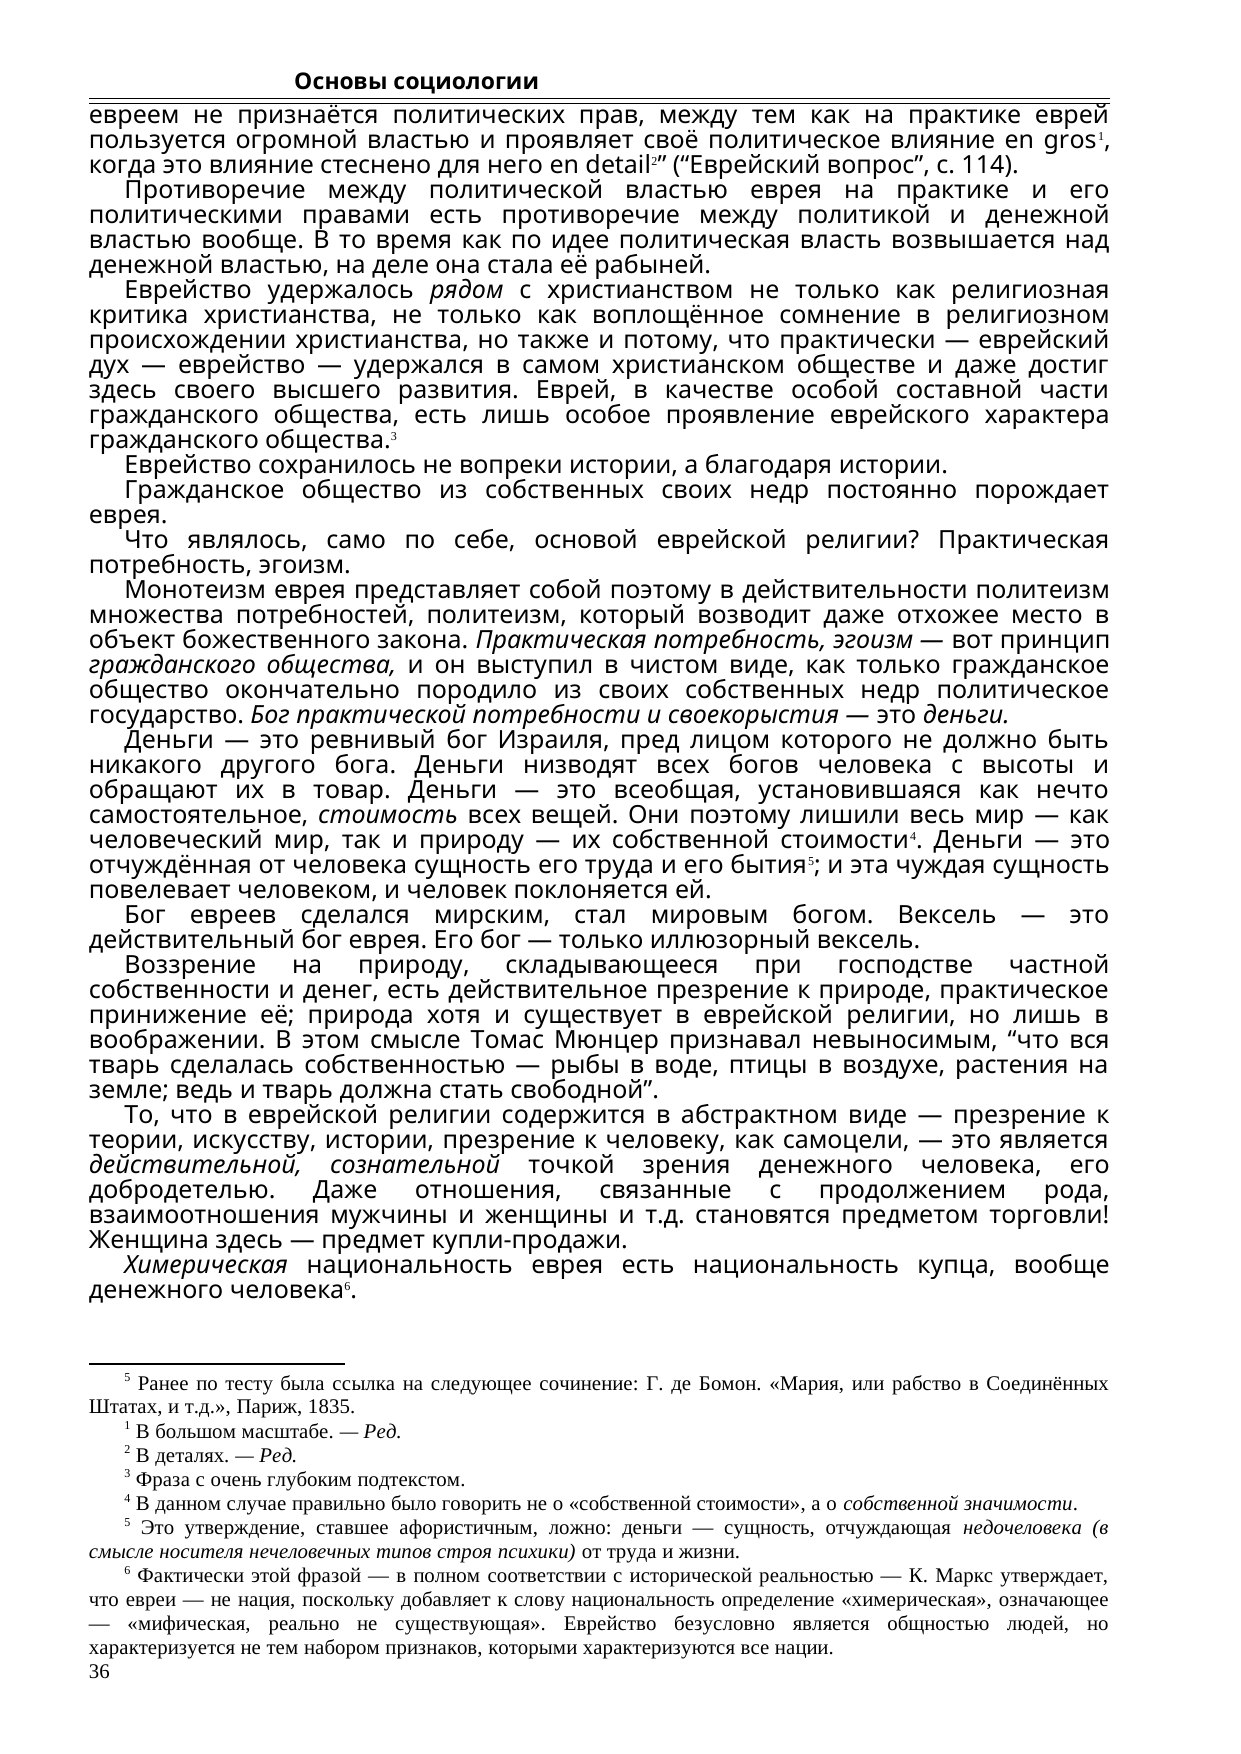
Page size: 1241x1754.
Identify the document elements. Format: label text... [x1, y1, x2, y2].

text Ранее по тесту была ссылка на следующее сочинение: Г. де Бомон. «Мария, или рабство в Соединённых Штатах, и т.д.», Париж, 1835. [89, 1370, 1110, 1418]
text Фактически этой фразой — в полном соответствии с исторической реальностью — К. Маркс утверждает, что евреи — не нация, поскольку добавляет к слову национальность определение «химерическая», означающее — «мифическая, реально не существующая». Еврейство безусловно является общностью людей, но характеризуется не тем набором признаков, которыми характеризуются все нации. [89, 1563, 1110, 1659]
text Монотеизм еврея представляет собой поэтому в действительности политеизм множества потребностей, политеизм, который возводит даже отхожее место в объект божественного закона. Практическая потребность, эгоизм — вот принцип гражданского общества, и он выступил в чистом виде, как только гражданское общество окончательно породило из своих собственных недр политическое государство. Бог практической потребности и своекорыстия — это деньги. [89, 578, 1110, 728]
text Противоречие между политической властью еврея на практике и его политическими правами есть противоречие между политикой и денежной властью вообще. В то время как по идее политическая власть возвышается над денежной властью, на деле она стала её рабыней. [89, 178, 1110, 278]
text Фраза с очень глубоким подтекстом. [89, 1467, 1110, 1491]
text Что являлось, само по себе, основой еврейской религии? Практическая потребность, эгоизм. [89, 528, 1110, 578]
text Это утверждение, ставшее афористичным, ложно: деньги — сущность, отчуждающая недочеловека (в смысле носителя нечеловечных типов строя психики) от труда и жизни. [89, 1515, 1110, 1563]
text Деньги — это ревнивый бог Израиля, пред лицом которого не должно быть никакого другого бога. Деньги низводят всех богов человека с высоты и обращают их в товар. Деньги — это всеобщая, установившаяся как нечто самостоятельное, стоимость всех вещей. Они поэтому лишили весь мир — как человеческий мир, так и природу — их собственной стоимости. Деньги — это отчуждённая от человека сущность его труда и его бытия; и эта чуждая сущность повелевает человеком, и человек поклоняется ей. [89, 728, 1110, 903]
text То, что в еврейской религии содержится в абстрактном виде — презрение к теории, искусству, истории, презрение к человеку, как самоцели, — это является действительной, сознательной точкой зрения денежного человека, его добродетелью. Даже отношения, связанные с продолжением рода, взаимоотношения мужчины и женщины и т.д. становятся предметом торговли! Женщина здесь — предмет купли-продажи. [89, 1103, 1110, 1253]
text евреем не признаётся политических прав, между тем как на практике еврей пользуется огромной властью и проявляет своё политическое влияние en gros, когда это влияние стеснено для него en detail” (“Еврейский вопрос”, с. 114). [89, 104, 1110, 178]
text В большом масштабе. — Ред. [89, 1418, 1110, 1442]
text Химерическая национальность еврея есть национальность купца, вообще денежного человека. [89, 1253, 1110, 1303]
text В деталях. — Ред. [89, 1442, 1110, 1467]
text Гражданское общество из собственных своих недр постоянно порождает еврея. [89, 478, 1110, 528]
text Еврейство удержалось рядом с христианством не только как религиозная критика христианства, не только как воплощённое сомнение в религиозном происхождении христианства, но также и потому, что практически — еврейский дух — еврейство — удержался в самом христианском обществе и даже достиг здесь своего высшего развития. Еврей, в качестве особой составной части гражданского общества, есть лишь особое проявление еврейского характера гражданского общества. [89, 278, 1110, 453]
text В данном случае правильно было говорить не о «собственной стоимости», а о собственной значимости. [89, 1491, 1110, 1515]
text Бог евреев сделался мирским, стал мировым богом. Вексель — это действительный бог еврея. Его бог — только иллюзорный вексель. [89, 903, 1110, 953]
text Еврейство сохранилось не вопреки истории, а благодаря истории. [89, 453, 1110, 478]
text Воззрение на природу, складывающееся при господстве частной собственности и денег, есть действительное презрение к природе, практическое принижение её; природа хотя и существует в еврейской религии, но лишь в воображении. В этом смысле Томас Мюнцер признавал невыносимым, “что вся тварь сделалась собственностью — рыбы в воде, птицы в воздухе, растения на земле; ведь и тварь должна стать свободной”. [89, 953, 1110, 1103]
